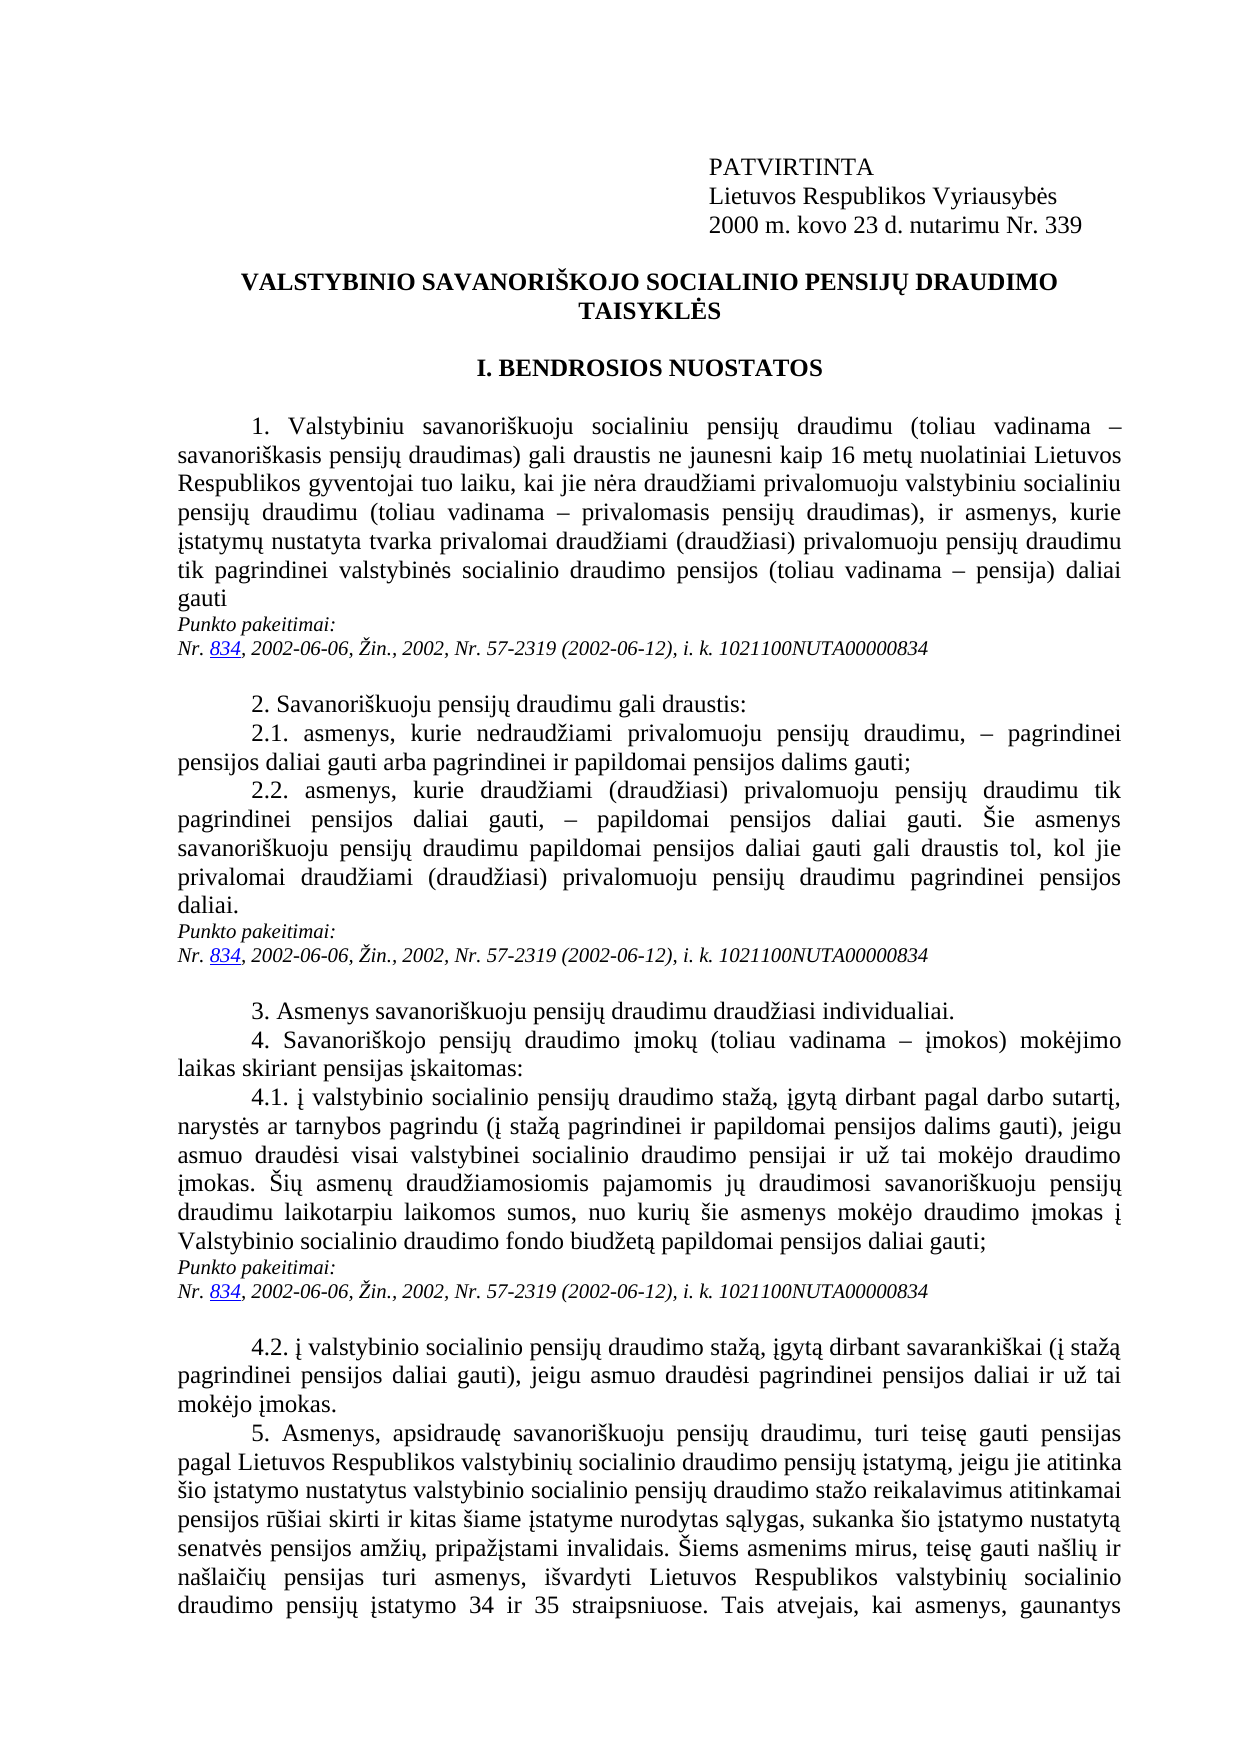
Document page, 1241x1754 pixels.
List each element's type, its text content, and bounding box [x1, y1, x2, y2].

text 4.2. į valstybinio socialinio pensijų draudimo stažą, įgytą dirbant savarankiškai (į stažą pagrindinei pensijos daliai gauti), jeigu asmuo draudėsi pagrindinei pensijos daliai ir už tai mokėjo įmokas. [177, 1332, 1122, 1418]
text Patvirtinta [177, 152, 1122, 181]
text 5. Asmenys, apsidraudę savanoriškuoju pensijų draudimu, turi teisę gauti pensijas pagal Lietuvos Respublikos valstybinių socialinio draudimo pensijų įstatymą, jeigu jie atitinka šio įstatymo nustatytus valstybinio socialinio pensijų draudimo stažo reikalavimus atitinkamai pensijos rūšiai skirti ir kitas šiame įstatyme nurodytas sąlygas, sukanka šio įstatymo nustatytą senatvės pensijos amžių, pripažįstami invalidais. Šiems asmenims mirus, teisę gauti našlių ir našlaičių pensijas turi asmenys, išvardyti Lietuvos Respublikos valstybinių socialinio draudimo pensijų įstatymo 34 ir 35 straipsniuose. Tais atvejais, kai asmenys, gaunantys [177, 1418, 1122, 1619]
text 3. Asmenys savanoriškuoju pensijų draudimu draudžiasi individualiai. [177, 996, 1122, 1025]
text Punkto pakeitimai: [177, 919, 1122, 943]
text 2.2. asmenys, kurie draudžiami (draudžiasi) privalomuoju pensijų draudimu tik pagrindinei pensijos daliai gauti, – papildomai pensijos daliai gauti. Šie asmenys savanoriškuoju pensijų draudimu papildomai pensijos daliai gauti gali draustis tol, kol jie privalomai draudžiami (draudžiasi) privalomuoju pensijų draudimu pagrindinei pensijos daliai. [177, 775, 1122, 919]
text Punkto pakeitimai: [177, 1255, 1122, 1279]
text I. BENDROSIOS NUOSTATOS [177, 353, 1122, 382]
text Nr. 834, 2002-06-06, Žin., 2002, Nr. 57-2319 (2002-06-12), i. k. 1021100NUTA00000834 [177, 943, 1122, 967]
text 1. Valstybiniu savanoriškuoju socialiniu pensijų draudimu (toliau vadinama – savanoriškasis pensijų draudimas) gali draustis ne jaunesni kaip 16 metų nuolatiniai Lietuvos Respublikos gyventojai tuo laiku, kai jie nėra draudžiami privalomuoju valstybiniu socialiniu pensijų draudimu (toliau vadinama – privalomasis pensijų draudimas), ir asmenys, kurie įstatymų nustatyta tvarka privalomai draudžiami (draudžiasi) privalomuoju pensijų draudimu tik pagrindinei valstybinės socialinio draudimo pensijos (toliau vadinama – pensija) daliai gauti [177, 411, 1122, 612]
text Nr. 834, 2002-06-06, Žin., 2002, Nr. 57-2319 (2002-06-12), i. k. 1021100NUTA00000834 [177, 636, 1122, 660]
text 2. Savanoriškuoju pensijų draudimu gali draustis: [177, 689, 1122, 718]
text 4.1. į valstybinio socialinio pensijų draudimo stažą, įgytą dirbant pagal darbo sutartį, narystės ar tarnybos pagrindu (į stažą pagrindinei ir papildomai pensijos dalims gauti), jeigu asmuo draudėsi visai valstybinei socialinio draudimo pensijai ir už tai mokėjo draudimo įmokas. Šių asmenų draudžiamosiomis pajamomis jų draudimosi savanoriškuoju pensijų draudimu laikotarpiu laikomos sumos, nuo kurių šie asmenys mokėjo draudimo įmokas į Valstybinio socialinio draudimo fondo biudžetą papildomai pensijos daliai gauti; [177, 1082, 1122, 1255]
text Punkto pakeitimai: [177, 612, 1122, 636]
text VALSTYBINIO SAVANORIŠKOJO SOCIALINIO PENSIJŲ DRAUDIMO TAISYKLĖS [177, 267, 1122, 325]
text 2000 m. kovo 23 d. nutarimu Nr. 339 [177, 210, 1122, 238]
text Nr. 834, 2002-06-06, Žin., 2002, Nr. 57-2319 (2002-06-12), i. k. 1021100NUTA00000834 [177, 1279, 1122, 1303]
text Lietuvos Respublikos Vyriausybės [177, 181, 1122, 210]
text 4. Savanoriškojo pensijų draudimo įmokų (toliau vadinama – įmokos) mokėjimo laikas skiriant pensijas įskaitomas: [177, 1025, 1122, 1082]
text 2.1. asmenys, kurie nedraudžiami privalomuoju pensijų draudimu, – pagrindinei pensijos daliai gauti arba pagrindinei ir papildomai pensijos dalims gauti; [177, 718, 1122, 775]
